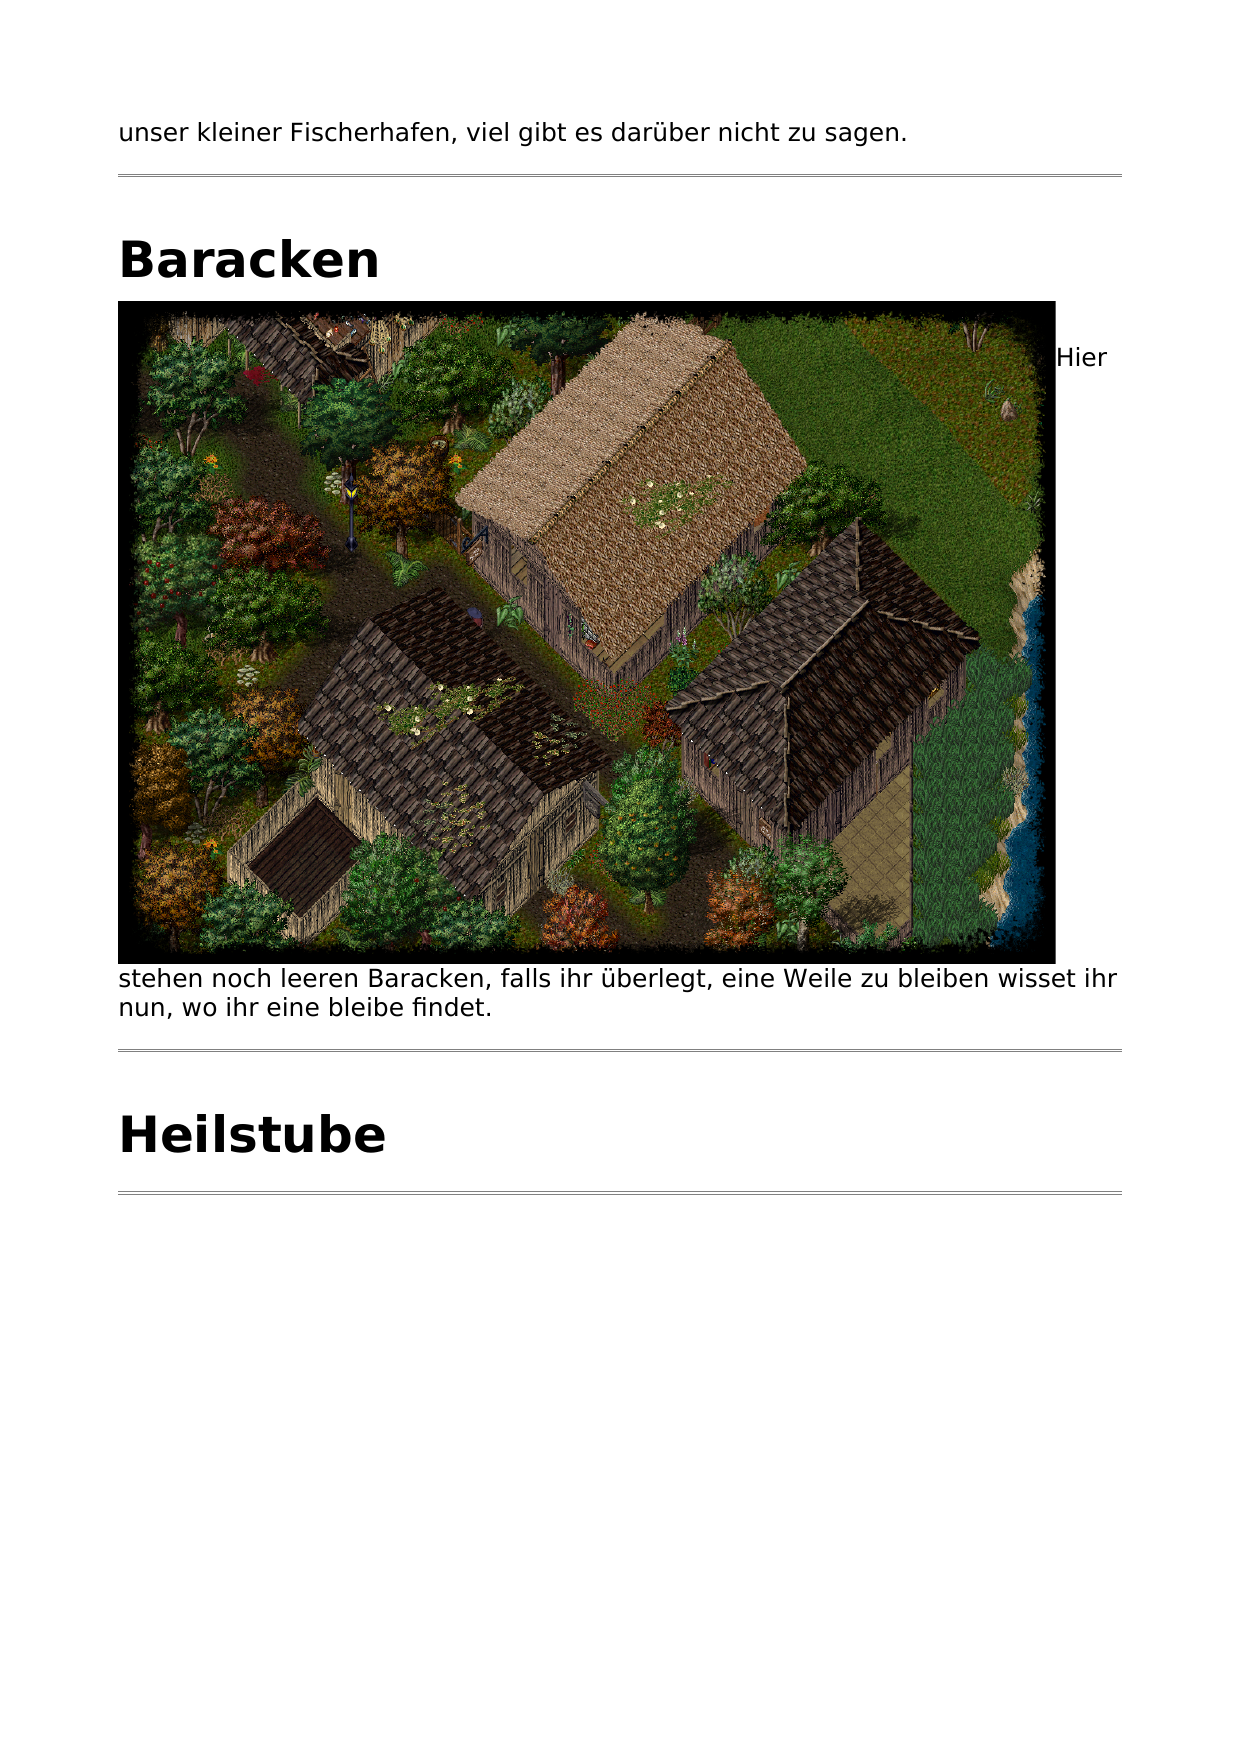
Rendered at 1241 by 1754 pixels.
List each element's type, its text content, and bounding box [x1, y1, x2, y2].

text Hier stehen noch leeren Baracken, falls ihr überlegt, eine Weile zu bleiben wisset ihr nun, wo ihr eine bleibe findet. [118, 343, 1122, 1022]
text unser kleiner Fischerhafen, viel gibt es darüber nicht zu sagen. [118, 118, 1122, 147]
subtitle Baracken [118, 231, 1122, 289]
subtitle Heilstube [118, 1106, 1122, 1164]
picture [118, 301, 1056, 964]
